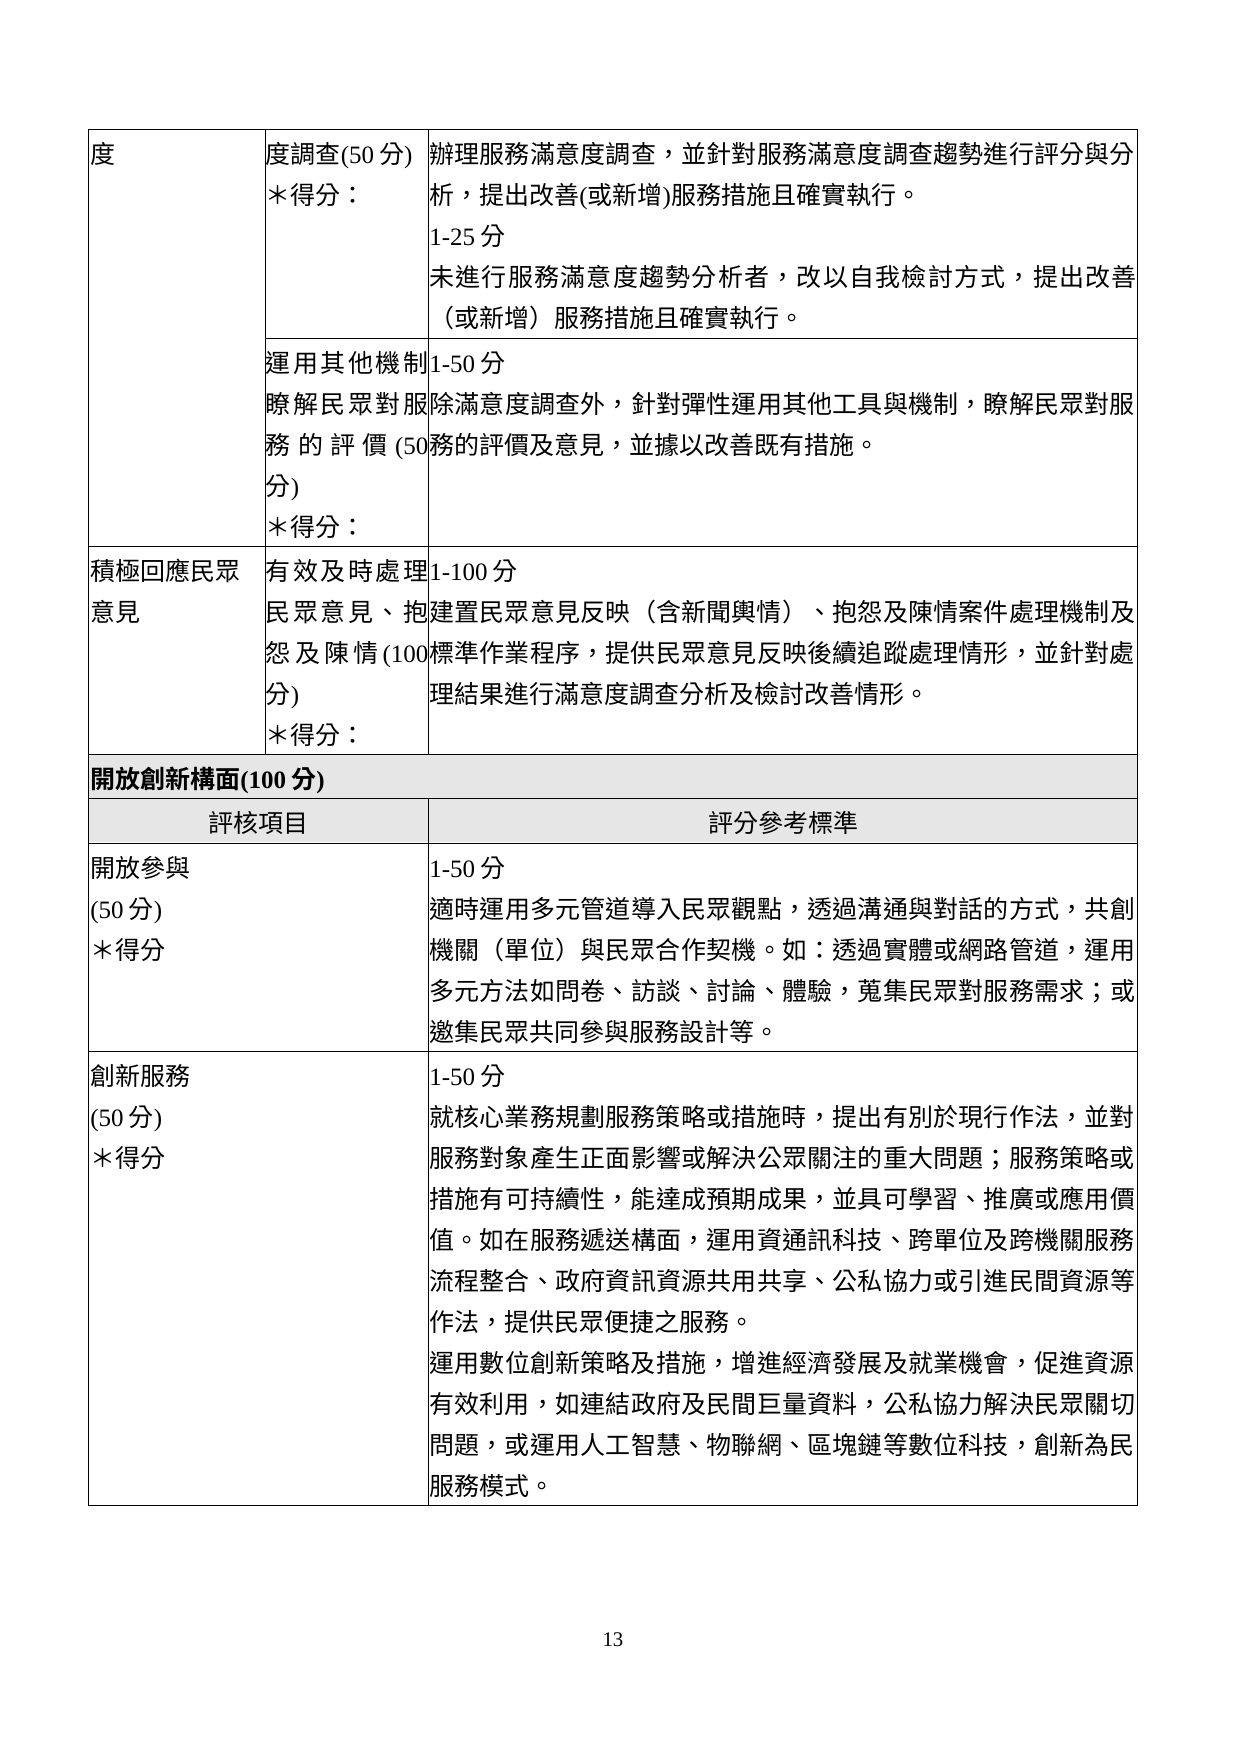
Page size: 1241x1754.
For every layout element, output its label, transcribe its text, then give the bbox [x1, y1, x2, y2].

table_cell 1-50分 就核心業務規劃服務策略或措施時，提出有別於現行作法，並對服務對象產生正面影響或解決公眾關注的重大問題；服務策略或措施有可持續性，能達成預期成果，並具可學習、推廣或應用價值。如在服務遞送構面，運用資通訊科技、跨單位及跨機關服務流程整合、政府資訊資源共用共享、公私協力或引進民間資源等作法，提供民眾便捷之服務。 運用數位創新策略及措施，增進經濟發展及就業機會，促進資源有效利用，如連結政府及民間巨量資料，公私協力解決民眾關切問題，或運用人工智慧、物聯網、區塊鏈等數位科技，創新為民服務模式。 [429, 1052, 1137, 1505]
table_cell 26-50分 辦理服務滿意度調查，並針對服務滿意度調查趨勢進行評分與分析，提出改善(或新增)服務措施且確實執行。 1-25分 未進行服務滿意度趨勢分析者，改以自我檢討方式，提出改善（或新增）服務措施且確實執行。 [429, 130, 1137, 337]
table_cell 有效及時處理民眾意見、抱怨及陳情(100分) ＊得分： [266, 547, 428, 754]
table_cell 評分參考標準 [429, 799, 1137, 842]
table_cell 1-100分 建置民眾意見反映（含新聞輿情）、抱怨及陳情案件處理機制及標準作業程序，提供民眾意見反映後續追蹤處理情形，並針對處理結果進行滿意度調查分析及檢討改善情形。 [429, 547, 1137, 754]
table_cell 辦理服務滿意度調查(50分) ＊得分： [266, 130, 428, 337]
table_cell 創新服務 (50分) ＊得分 [89, 1052, 428, 1505]
table_cell 評核項目 [89, 799, 428, 842]
table_cell 開放參與 (50分) ＊得分 [89, 844, 428, 1051]
table_cell 積極回應民眾意見 [89, 547, 265, 754]
table_cell 1-50分 適時運用多元管道導入民眾觀點，透過溝通與對話的方式，共創機關（單位）與民眾合作契機。如：透過實體或網路管道，運用多元方法如問卷、訪談、討論、體驗，蒐集民眾對服務需求；或邀集民眾共同參與服務設計等。 [429, 844, 1137, 1051]
table_cell 度 [89, 130, 265, 546]
table_cell 開放創新構面(100分) [89, 755, 1137, 798]
table_cell 運用其他機制瞭解民眾對服務的評價(50分) ＊得分： [266, 339, 428, 546]
table_cell 1-50分 除滿意度調查外，針對彈性運用其他工具與機制，瞭解民眾對服務的評價及意見，並據以改善既有措施。 [429, 339, 1137, 546]
